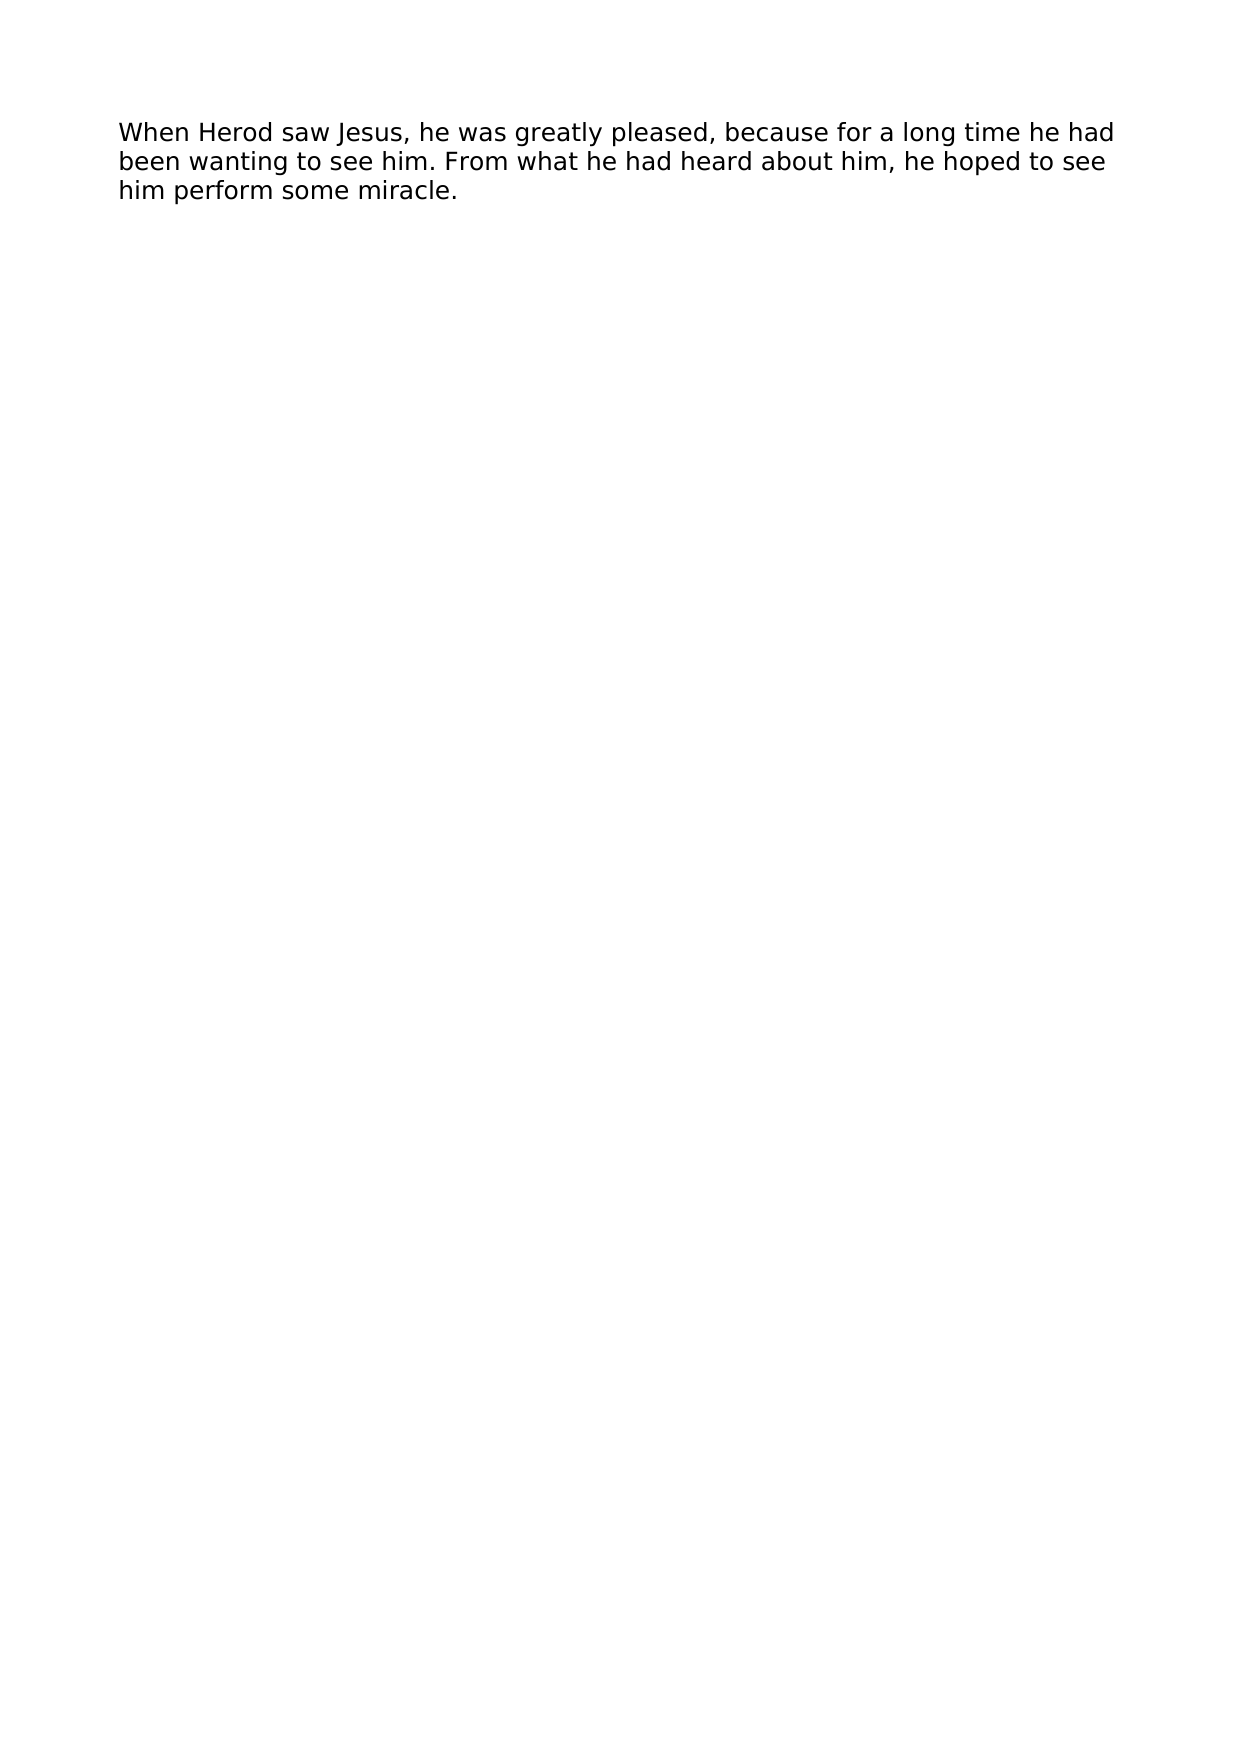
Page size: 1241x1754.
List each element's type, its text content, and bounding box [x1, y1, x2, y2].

text When Herod saw Jesus, he was greatly pleased, because for a long time he had been wanting to see him. From what he had heard about him, he hoped to see him perform some miracle. [118, 118, 1122, 206]
